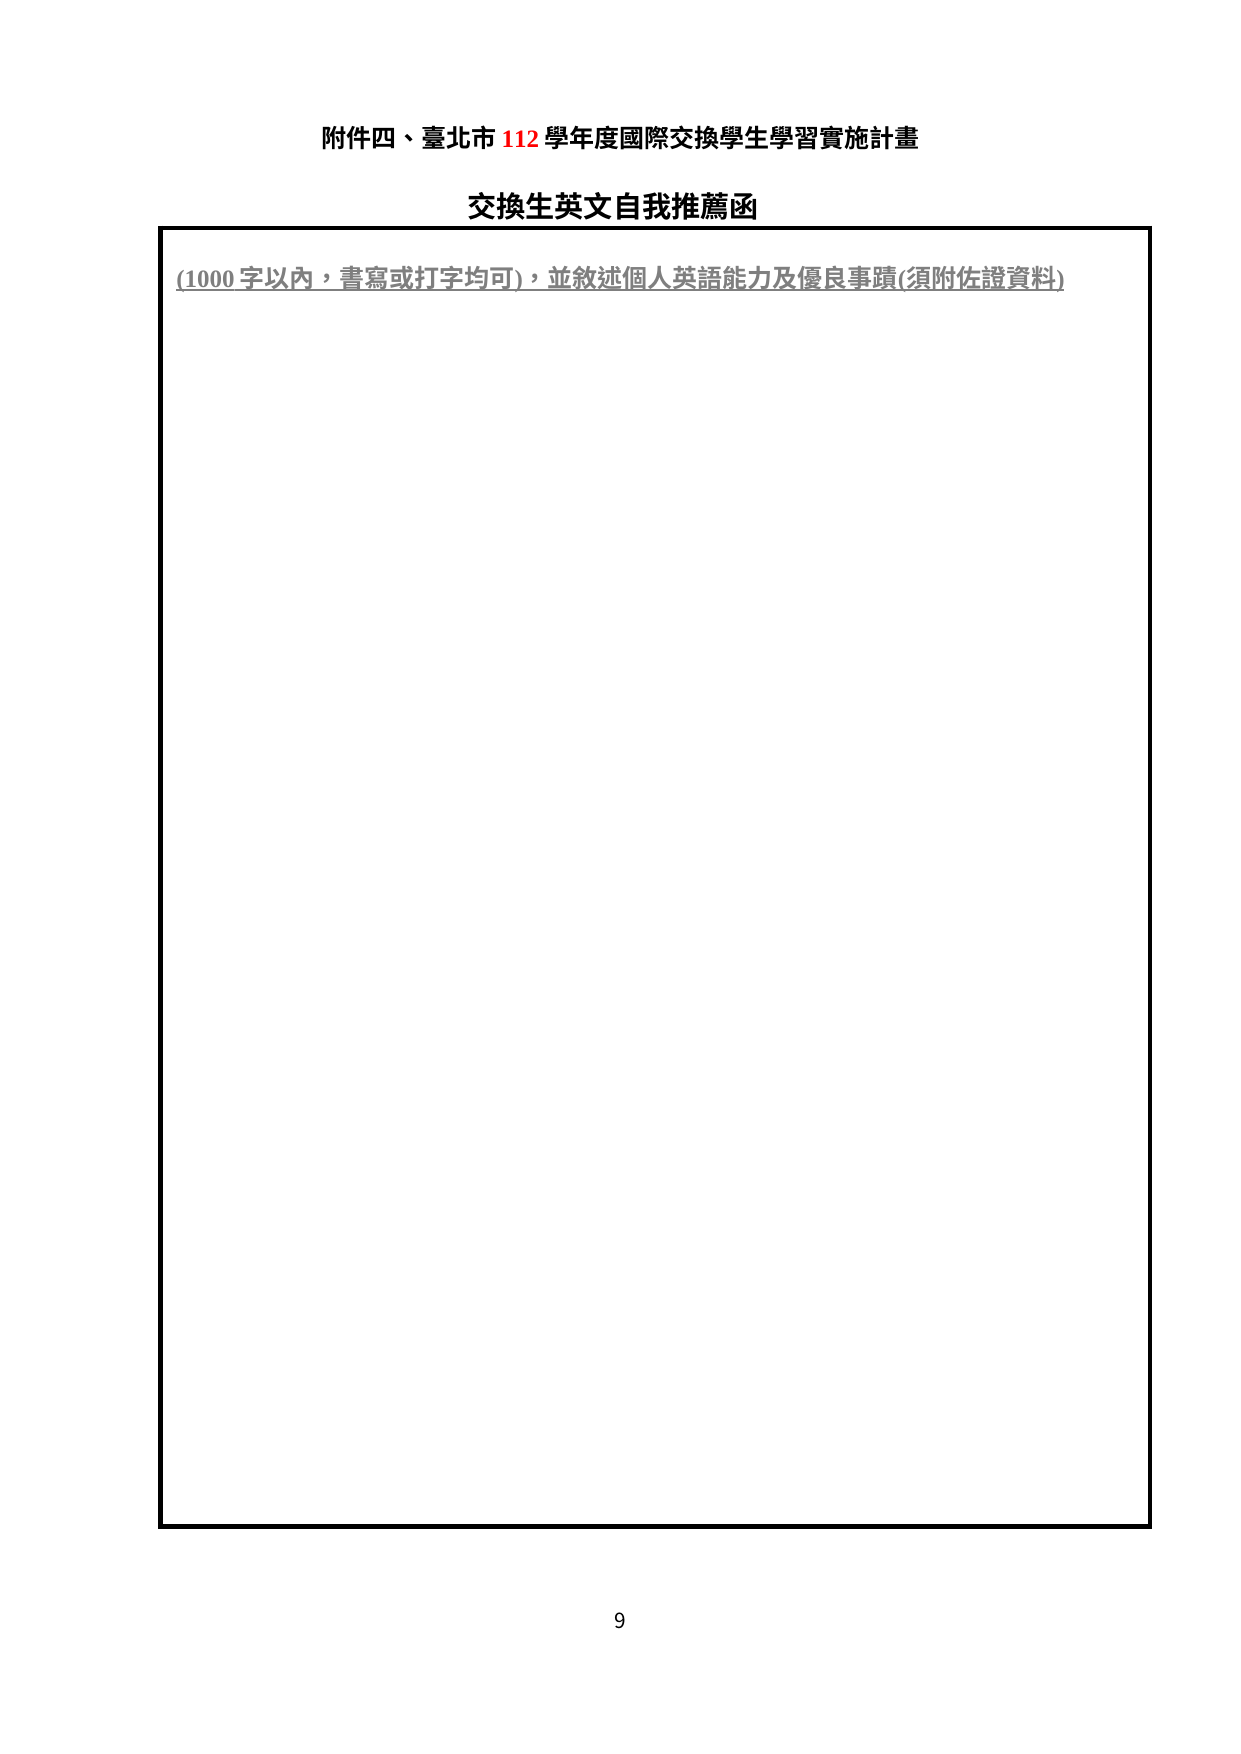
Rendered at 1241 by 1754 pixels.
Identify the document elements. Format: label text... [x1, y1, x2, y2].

text 附件四、臺北市112學年度國際交換學生學習實施計畫 [187, 118, 1053, 154]
table_header (1000字以內，書寫或打字均可)，並敘述個人英語能力及優良事蹟(須附佐證資料) [163, 230, 1148, 1524]
text 交換生英文自我推薦函 [187, 183, 1053, 226]
